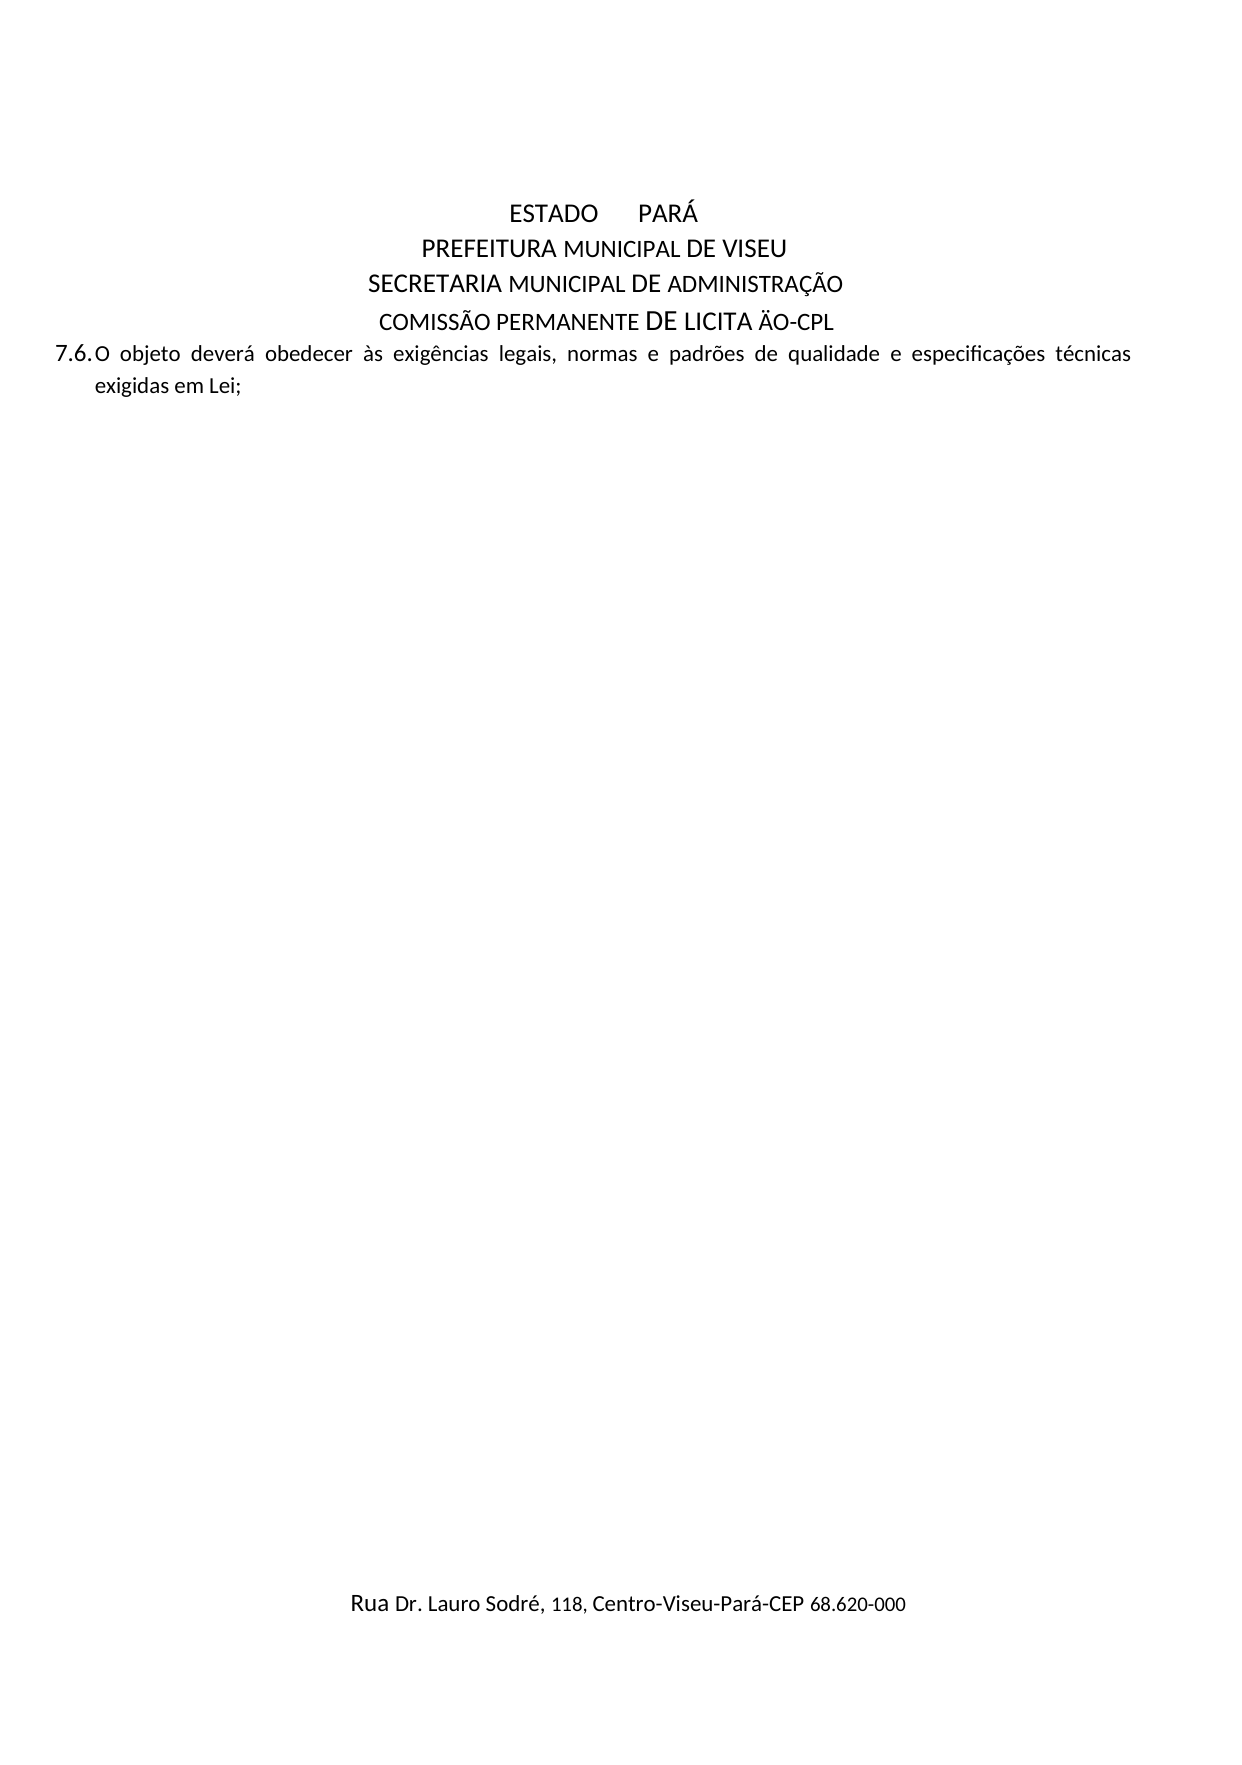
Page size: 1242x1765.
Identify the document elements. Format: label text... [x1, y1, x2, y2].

list O objeto deverá obedecer às exigências legais, normas e padrões de qualidade e especificações técnicas exigidas em Lei; [55, 337, 1134, 399]
